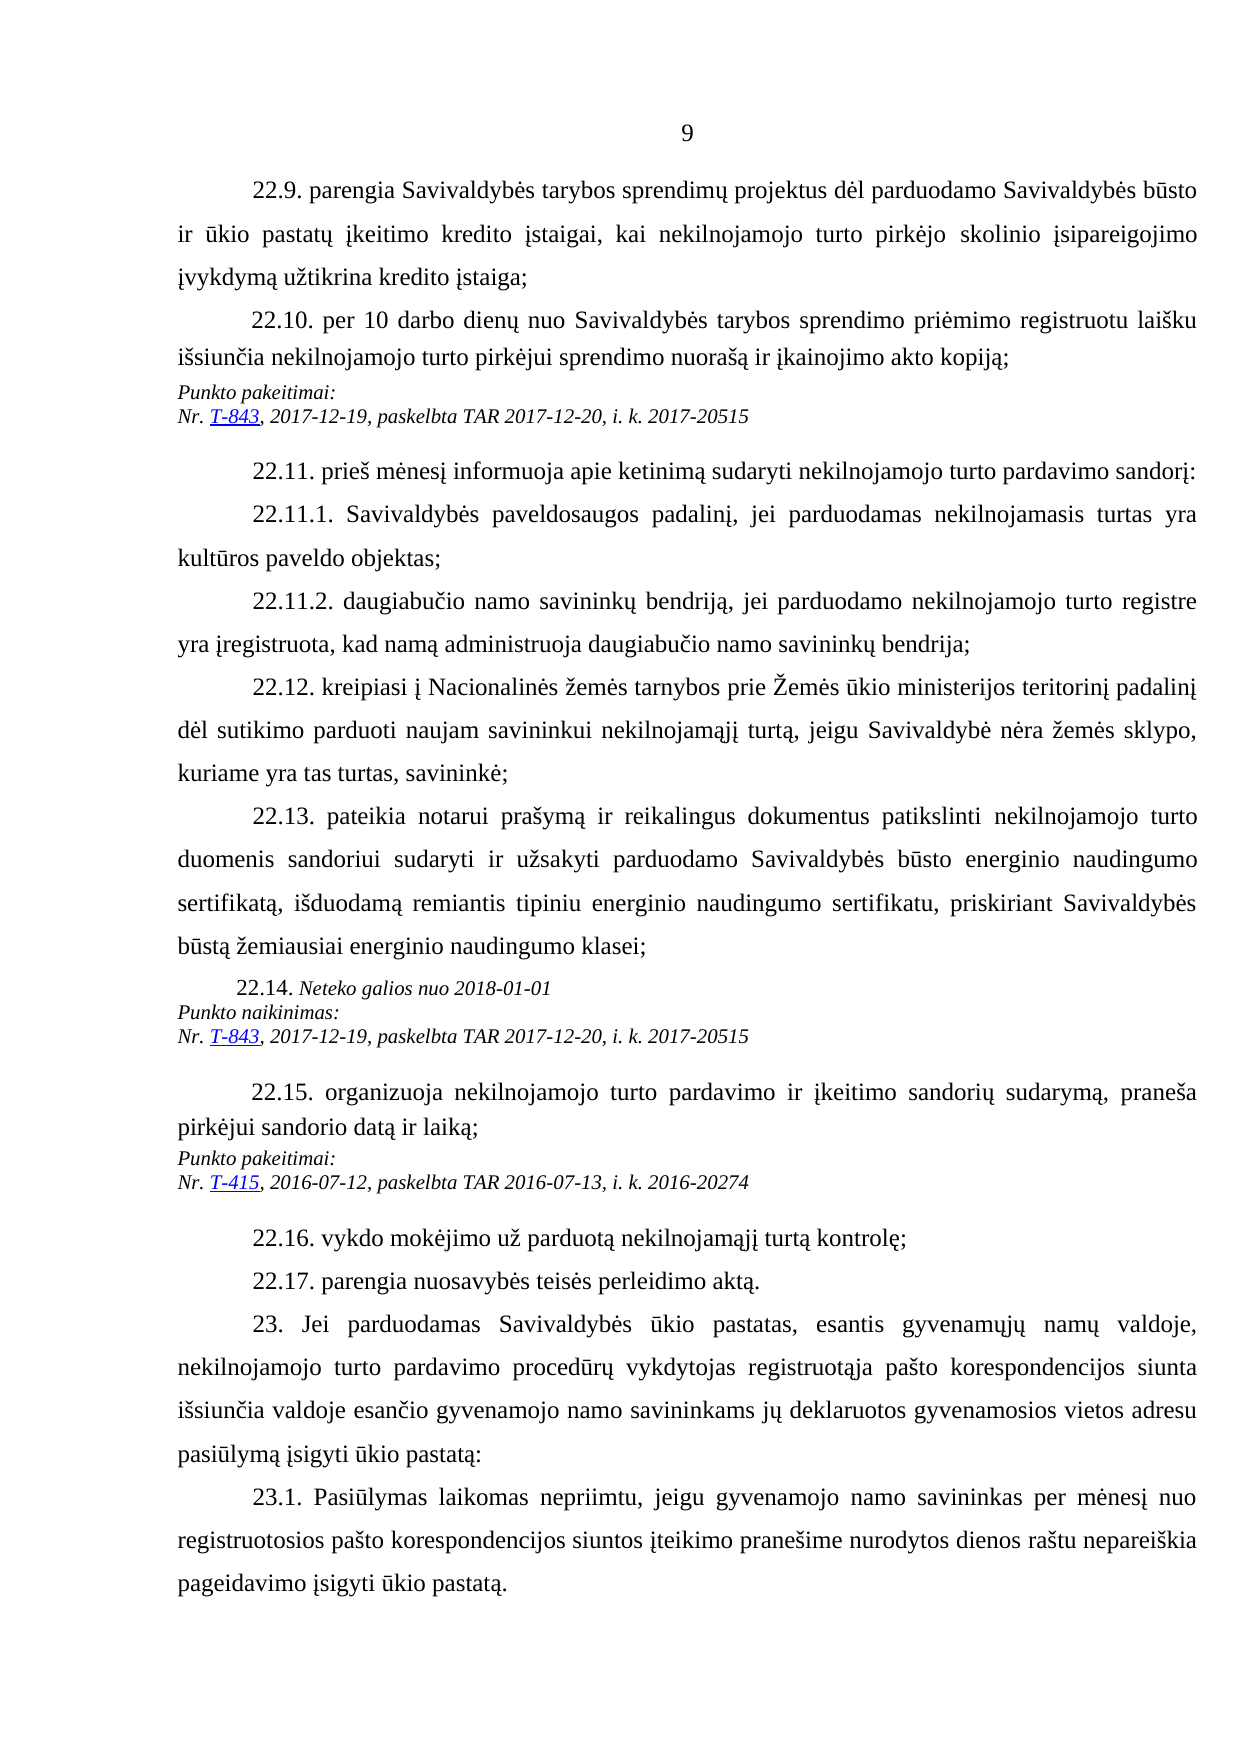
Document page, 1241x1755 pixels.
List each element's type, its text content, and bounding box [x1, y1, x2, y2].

text Punkto naikinimas: [177, 1000, 1198, 1024]
text 22.12. kreipiasi į Nacionalinės žemės tarnybos prie Žemės ūkio ministerijos teritorinį padalinį dėl sutikimo parduoti naujam savininkui nekilnojamąjį turtą, jeigu Savivaldybė nėra žemės sklypo, kuriame yra tas turtas, savininkė; [177, 672, 1198, 787]
text Punkto pakeitimai: [177, 1146, 1198, 1170]
text Punkto pakeitimai: [177, 379, 1198, 404]
text 22.16. vykdo mokėjimo už parduotą nekilnojamąjį turtą kontrolę; [177, 1223, 1198, 1252]
text 22.15. organizuoja nekilnojamojo turto pardavimo ir įkeitimo sandorių sudarymą, praneša pirkėjui sandorio datą ir laiką; [177, 1077, 1198, 1140]
text Nr. T-415, 2016-07-12, paskelbta TAR 2016-07-13, i. k. 2016-20274 [177, 1170, 1198, 1194]
text 22.11.1. Savivaldybės paveldosaugos padalinį, jei parduodamas nekilnojamasis turtas yra kultūros paveldo objektas; [177, 499, 1198, 571]
text 22.11.2. daugiabučio namo savininkų bendriją, jei parduodamo nekilnojamojo turto registre yra įregistruota, kad namą administruoja daugiabučio namo savininkų bendrija; [177, 586, 1198, 658]
text Nr. T-843, 2017-12-19, paskelbta TAR 2017-12-20, i. k. 2017-20515 [177, 404, 1198, 428]
text 22.10. per 10 darbo dienų nuo Savivaldybės tarybos sprendimo priėmimo registruotu laišku išsiunčia nekilnojamojo turto pirkėjui sprendimo nuorašą ir įkainojimo akto kopiją; [177, 305, 1198, 371]
text 23.1. Pasiūlymas laikomas nepriimtu, jeigu gyvenamojo namo savininkas per mėnesį nuo registruotosios pašto korespondencijos siuntos įteikimo pranešime nurodytos dienos raštu nepareiškia pageidavimo įsigyti ūkio pastatą. [177, 1482, 1198, 1597]
text 22.13. pateikia notarui prašymą ir reikalingus dokumentus patikslinti nekilnojamojo turto duomenis sandoriui sudaryti ir užsakyti parduodamo Savivaldybės būsto energinio naudingumo sertifikatą, išduodamą remiantis tipiniu energinio naudingumo sertifikatu, priskiriant Savivaldybės būstą žemiausiai energinio naudingumo klasei; [177, 801, 1198, 959]
text Nr. T-843, 2017-12-19, paskelbta TAR 2017-12-20, i. k. 2017-20515 [177, 1024, 1198, 1048]
text 23. Jei parduodamas Savivaldybės ūkio pastatas, esantis gyvenamųjų namų valdoje, nekilnojamojo turto pardavimo procedūrų vykdytojas registruotąja pašto korespondencijos siunta išsiunčia valdoje esančio gyvenamojo namo savininkams jų deklaruotos gyvenamosios vietos adresu pasiūlymą įsigyti ūkio pastatą: [177, 1309, 1198, 1467]
text 22.17. parengia nuosavybės teisės perleidimo aktą. [177, 1266, 1198, 1295]
text 22.11. prieš mėnesį informuoja apie ketinimą sudaryti nekilnojamojo turto pardavimo sandorį: [177, 456, 1198, 485]
text 22.9. parengia Savivaldybės tarybos sprendimų projektus dėl parduodamo Savivaldybės būsto ir ūkio pastatų įkeitimo kredito įstaigai, kai nekilnojamojo turto pirkėjo skolinio įsipareigojimo įvykdymą užtikrina kredito įstaiga; [177, 176, 1198, 291]
text 22.14. Neteko galios nuo 2018-01-01 [177, 974, 1198, 1000]
